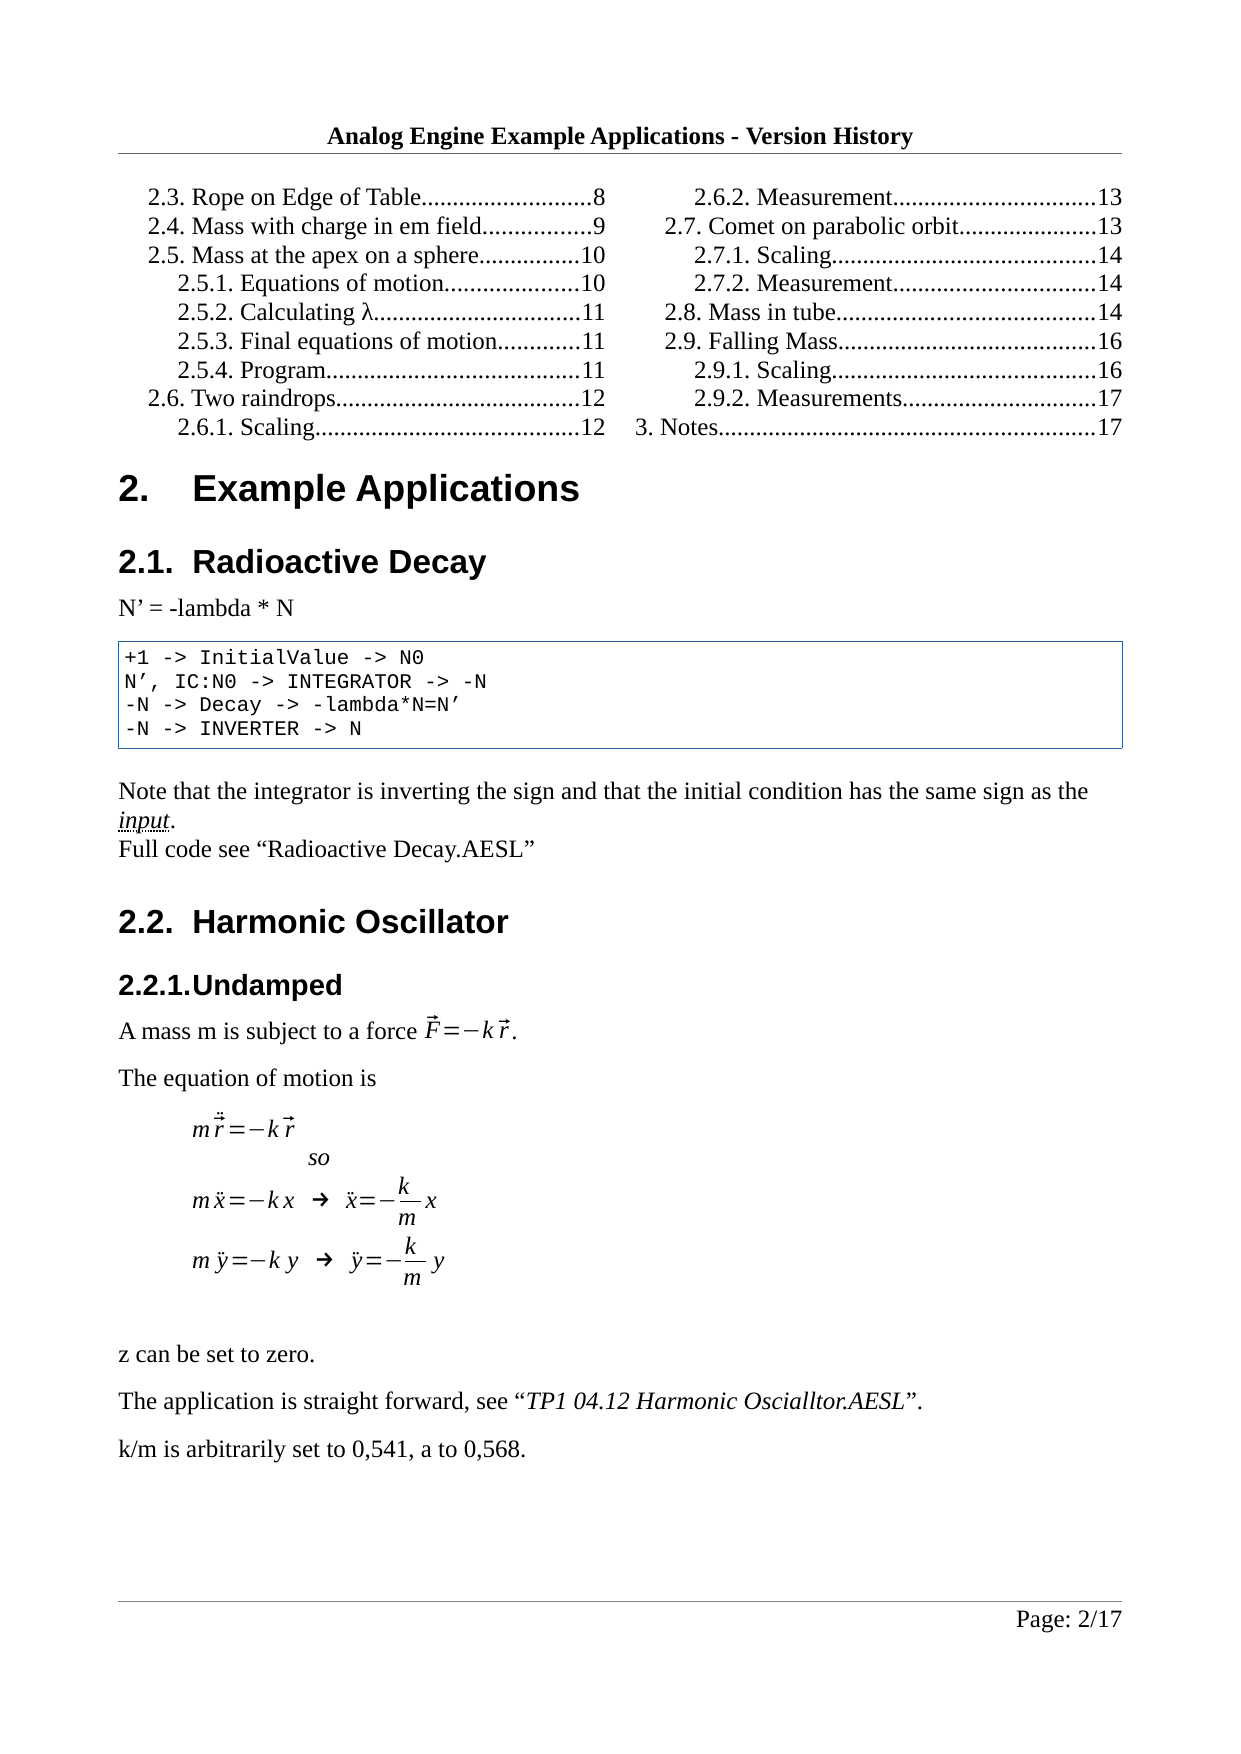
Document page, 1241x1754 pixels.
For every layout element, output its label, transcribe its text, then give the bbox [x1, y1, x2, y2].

text 2.9.2. Measurements 17 [694, 383, 1122, 412]
text The equation of motion is [118, 1063, 1122, 1092]
text 2.5. Mass at the apex on a sphere 10 [148, 240, 605, 268]
subtitle Example Applications [118, 466, 1122, 509]
text 2.7.1. Scaling 14 [694, 240, 1122, 268]
text 2.6.1. Scaling 12 [177, 412, 605, 441]
text 2.9.1. Scaling 16 [694, 355, 1122, 383]
text A mass m is subject to a force . [118, 1014, 1122, 1044]
text 2.9. Falling Mass 16 [664, 326, 1122, 355]
text 2.5.2. Calculating λ 11 [177, 297, 605, 326]
text Note that the integrator is inverting the sign and that the initial condition has the same sign as the input. [118, 776, 1122, 834]
text z can be set to zero. [118, 1339, 1122, 1367]
text -N -> Decay -> -lambda*N=N’ [119, 688, 1122, 712]
text 2.5.1. Equations of motion 10 [177, 268, 605, 297]
text Full code see “Radioactive Decay.AESL” [118, 834, 1122, 863]
text 2.3. Rope on Edge of Table 8 [148, 182, 605, 211]
text N’, IC:N0 -> INTEGRATOR -> -N [119, 665, 1122, 688]
text 3. Notes 17 [635, 412, 1122, 441]
text +1 -> InitialValue -> N0 [119, 642, 1122, 665]
text 2.5.3. Final equations of motion 11 [177, 326, 605, 355]
text 2.7.2. Measurement 14 [694, 268, 1122, 297]
text 2.8. Mass in tube 14 [664, 297, 1122, 326]
subtitle Radioactive Decay [118, 542, 1122, 581]
text The application is straight forward, see “TP1 04.12 Harmonic Oscialltor.AESL”. [118, 1386, 1122, 1415]
text 2.5.4. Program 11 [177, 355, 605, 383]
text N’ = -lambda * N [118, 593, 1122, 622]
text 2.6.2. Measurement 13 [694, 182, 1122, 211]
text k/m is arbitrarily set to 0,541, a to 0,568. [118, 1434, 1122, 1463]
text 2.6. Two raindrops 12 [148, 383, 605, 412]
subtitle Harmonic Oscillator [118, 902, 1122, 941]
text 2.4. Mass with charge in em field 9 [148, 211, 605, 240]
text -N -> INVERTER -> N [119, 712, 1122, 748]
text 2.7. Comet on parabolic orbit 13 [664, 211, 1122, 240]
subtitle Undamped [118, 968, 1122, 1001]
